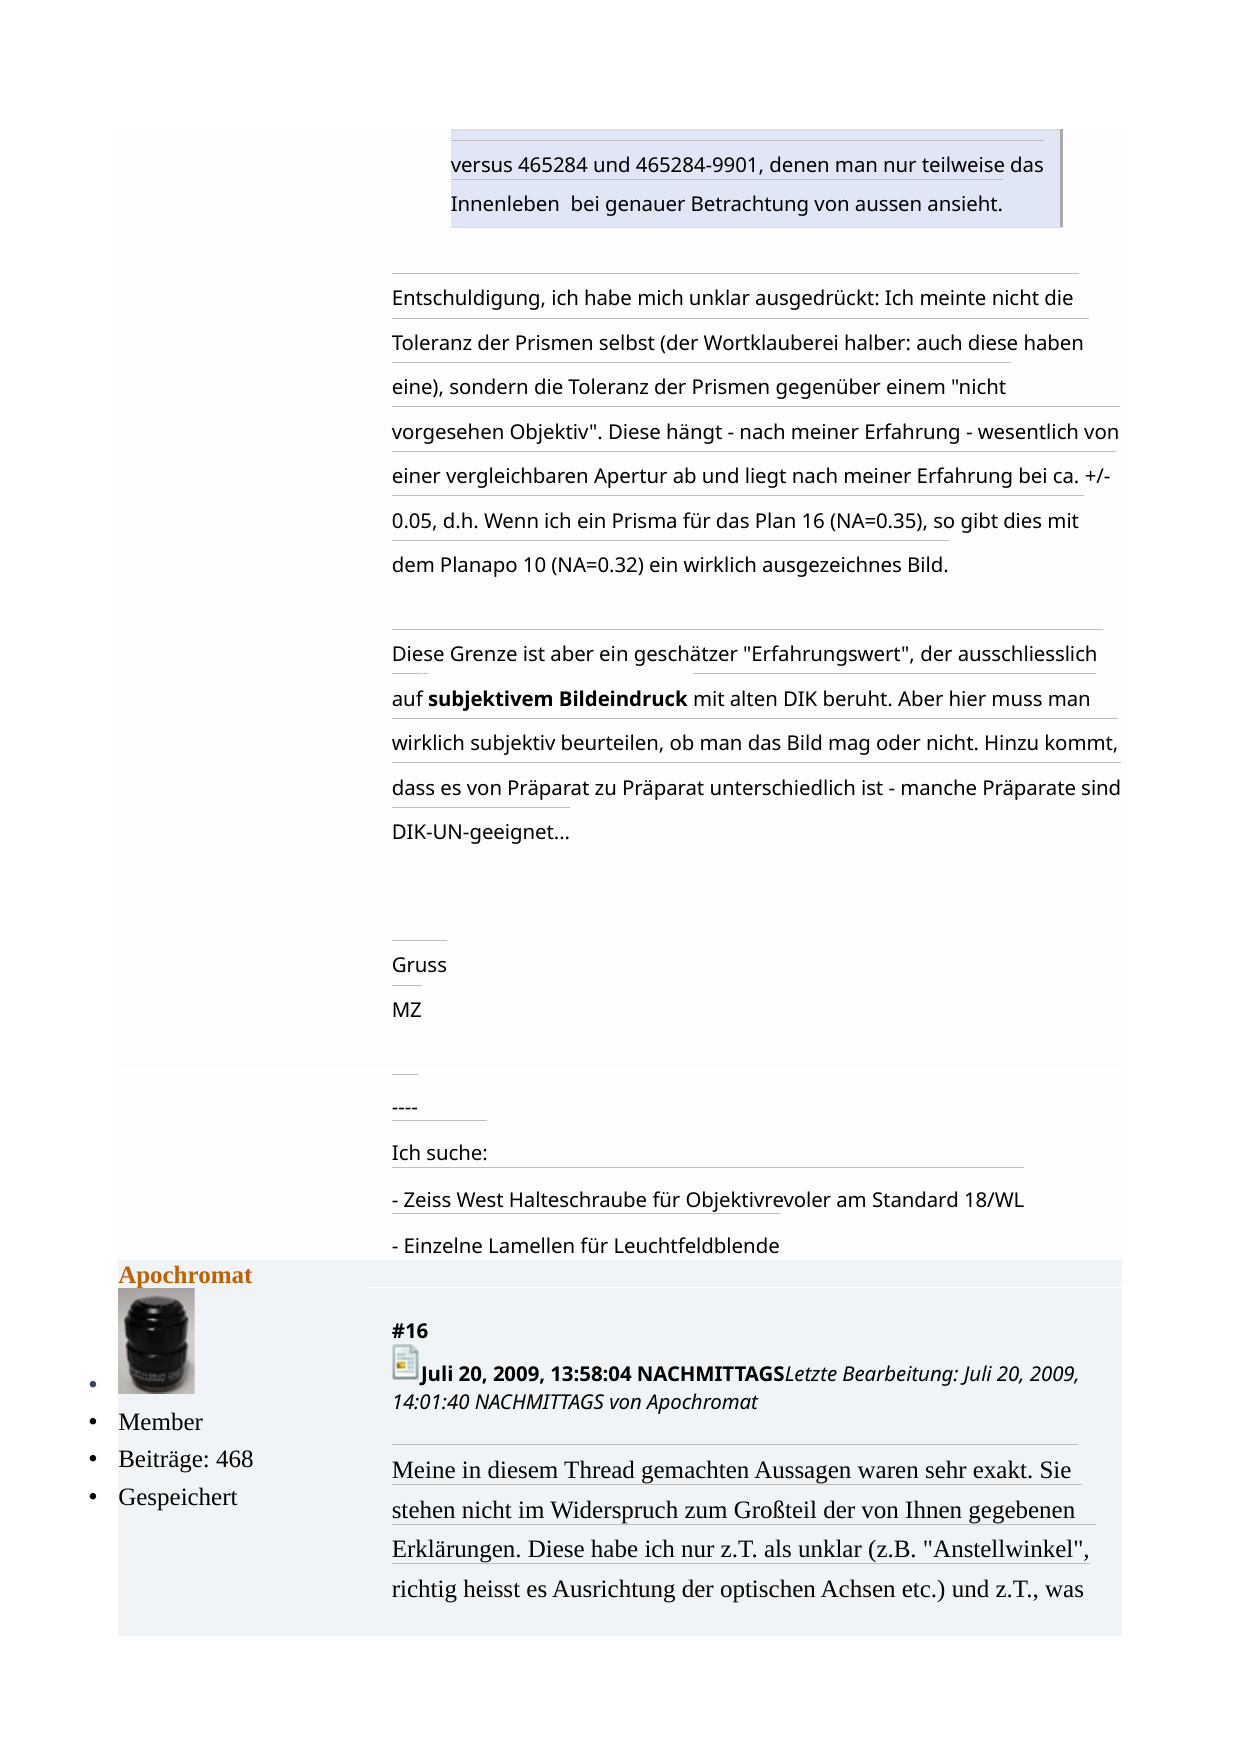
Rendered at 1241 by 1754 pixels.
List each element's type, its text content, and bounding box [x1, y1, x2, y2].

picture [118, 1288, 195, 1394]
text Juli 20, 2009, 13:58:04 NACHMITTAGSLetzte Bearbeitung: Juli 20, 2009, 14:01:40 NACHMITTAGS von Apochromat [392, 1344, 1122, 1415]
list Member [118, 1407, 368, 1435]
text Entschuldigung, ich habe mich unklar ausgedrückt: Ich meinte nicht die Toleranz der Prismen selbst (der Wortklauberei halber: auch diese haben eine), sondern die Toleranz der Prismen gegenüber einem "nicht vorgesehen Objektiv". Diese hängt - nach meiner Erfahrung - wesentlich von einer vergleichbaren Apertur ab und liegt nach meiner Erfahrung bei ca. +/- 0.05, d.h. Wenn ich ein Prisma für das Plan 16 (NA=0.35), so gibt dies mit dem Planapo 10 (NA=0.32) ein wirklich ausgezeichnes Bild. Diese Grenze ist aber ein geschätzer "Erfahrungswert", der ausschliesslich auf subjektivem Bildeindruck mit alten DIK beruht. Aber hier muss man wirklich subjektiv beurteilen, ob man das Bild mag oder nicht. Hinzu kommt, dass es von Präparat zu Präparat unterschiedlich ist - manche Präparate sind DIK-UN-geeignet... Gruss MZ [392, 228, 1122, 1068]
list Beiträge: 468 [118, 1444, 368, 1473]
text Meine in diesem Thread gemachten Aussagen waren sehr exakt. Sie stehen nicht im Widerspruch zum Großteil der von Ihnen gegebenen Erklärungen. Diese habe ich nur z.T. als unklar (z.B. "Anstellwinkel", richtig heisst es Ausrichtung der optischen Achsen etc.) und z.T., was [392, 1444, 1122, 1603]
text #16 [392, 1316, 1122, 1344]
text ---- Ich suche: - Zeiss West Halteschraube für Objektivrevoler am Standard 18/WL - Einzelne Lamellen für Leuchtfeldblende [392, 1073, 1122, 1260]
picture [391, 1343, 421, 1382]
text versus 465284 und 465284-9901, denen man nur teilweise das Innenleben bei genauer Betrachtung von aussen ansieht. [451, 131, 1060, 227]
list Gespeichert [118, 1482, 368, 1511]
subtitle Apochromat [118, 1260, 368, 1288]
